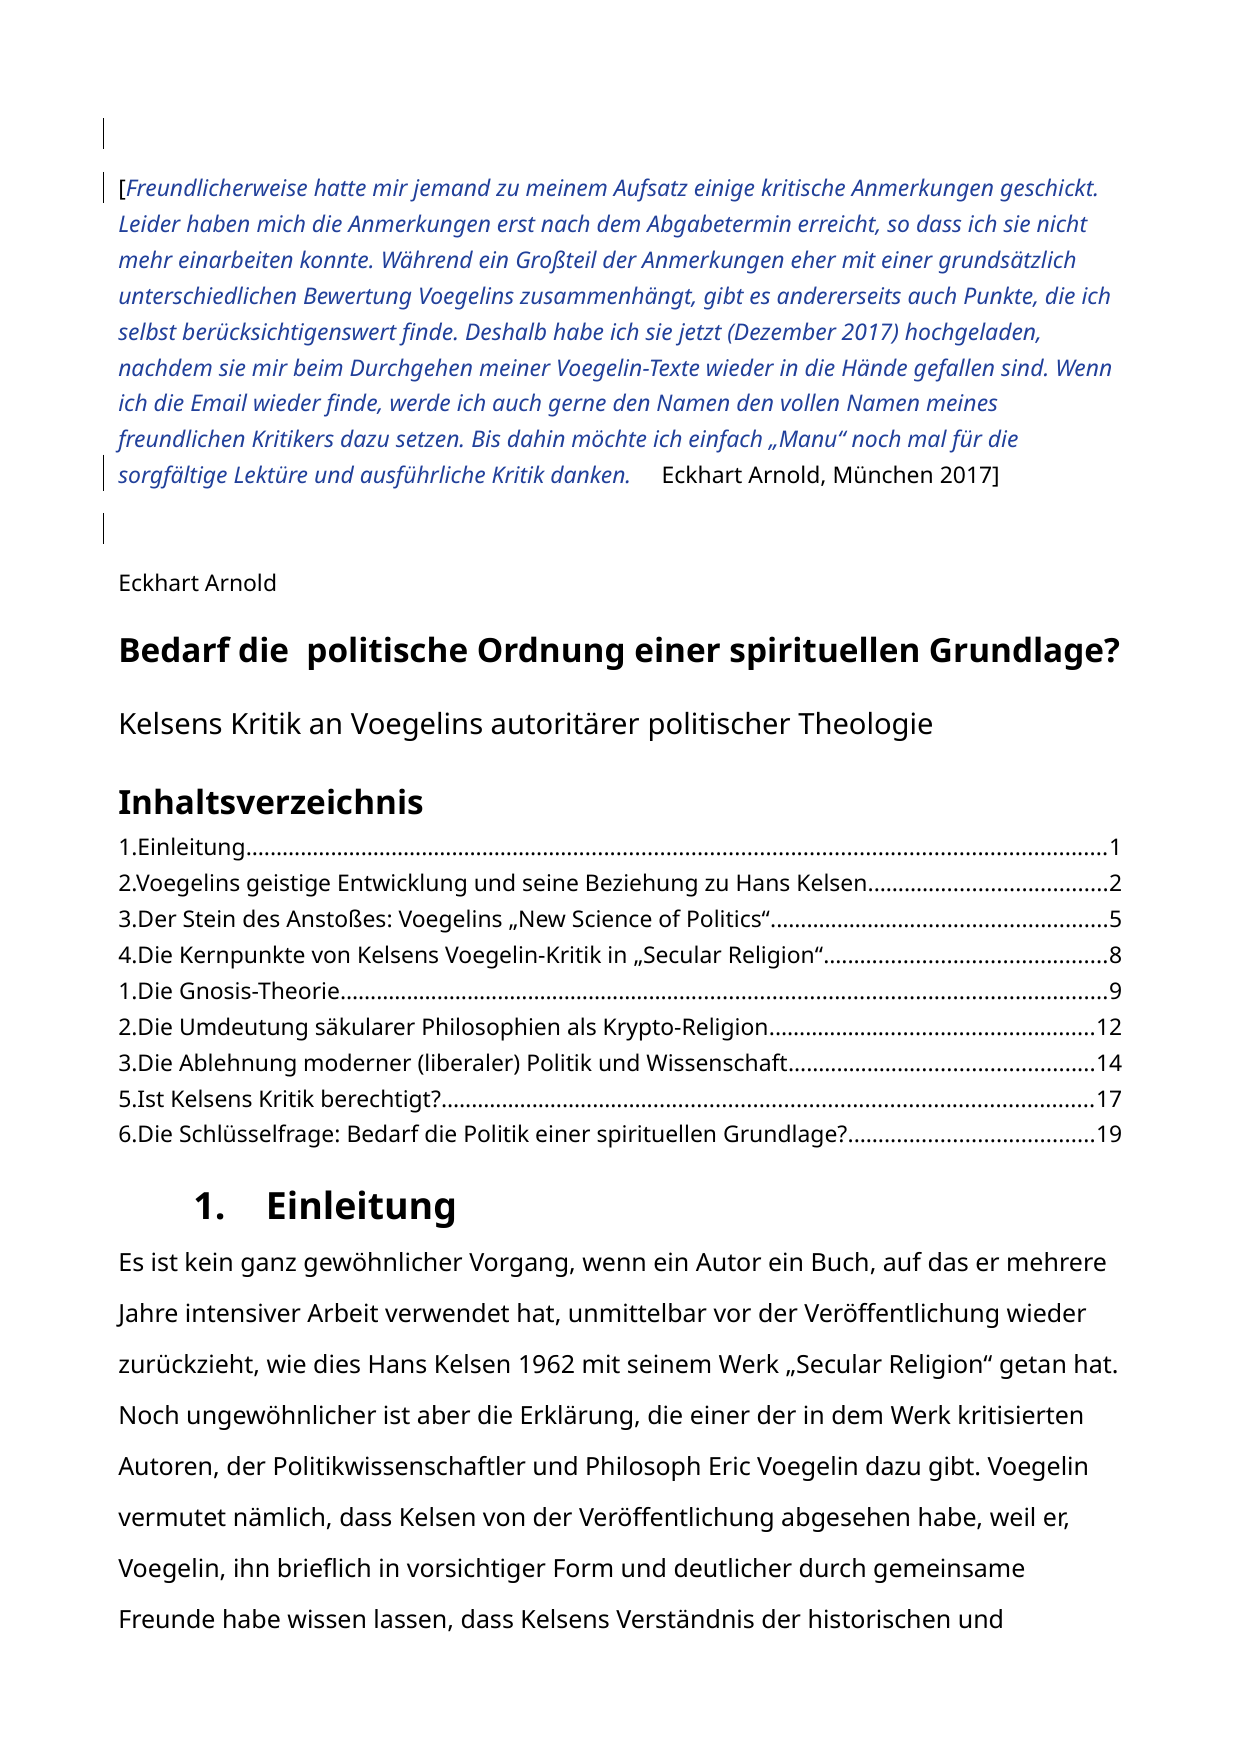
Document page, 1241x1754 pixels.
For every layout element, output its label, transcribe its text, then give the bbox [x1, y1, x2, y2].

subtitle Bedarf die politische Ordnung einer spirituellen Grundlage? [118, 627, 1122, 673]
text 1.Einleitung 1 [118, 831, 1122, 862]
text 1.Die Gnosis-Theorie 9 [118, 975, 1122, 1006]
text 3.Der Stein des Anstoßes: Voegelins „New Science of Politics“ 5 [118, 903, 1122, 934]
text 3.Die Ablehnung moderner (liberaler) Politik und Wissenschaft 14 [118, 1047, 1122, 1078]
text Es ist kein ganz gewöhnlicher Vorgang, wenn ein Autor ein Buch, auf das er mehrere Jahre intensiver Arbeit verwendet hat, unmittelbar vor der Veröffentlichung wieder zurückzieht, wie dies Hans Kelsen 1962 mit seinem Werk „Secular Religion“ getan hat. Noch ungewöhnlicher ist aber die Erklärung, die einer der in dem Werk kritisierten Autoren, der Politikwissenschaftler und Philosoph Eric Voegelin dazu gibt. Voegelin vermutet nämlich, dass Kelsen von der Veröffentlichung abgesehen habe, weil er, Voegelin, ihn brieflich in vorsichtiger Form und deutlicher durch gemeinsame Freunde habe wissen lassen, dass Kelsens Verständnis der historischen und [118, 1244, 1122, 1636]
text 5.Ist Kelsens Kritik berechtigt? 17 [118, 1082, 1122, 1114]
subtitle Einleitung [193, 1179, 1122, 1230]
text Kelsens Kritik an Voegelins autoritärer politischer Theologie [118, 704, 1122, 743]
subtitle Inhaltsverzeichnis [118, 779, 1122, 824]
text Eckhart Arnold [118, 567, 1122, 598]
text 4.Die Kernpunkte von Kelsens Voegelin-Kritik in „Secular Religion“ 8 [118, 939, 1122, 970]
text 6.Die Schlüsselfrage: Bedarf die Politik einer spirituellen Grundlage? 19 [118, 1118, 1122, 1150]
text [Freundlicherweise hatte mir jemand zu meinem Aufsatz einige kritische Anmerkungen geschickt. Leider haben mich die Anmerkungen erst nach dem Abgabetermin erreicht, so dass ich sie nicht mehr einarbeiten konnte. Während ein Großteil der Anmerkungen eher mit einer grundsätzlich unterschiedlichen Bewertung Voegelins zusammenhängt, gibt es andererseits auch Punkte, die ich selbst berücksichtigenswert finde. Deshalb habe ich sie jetzt (Dezember 2017) hochgeladen, nachdem sie mir beim Durchgehen meiner Voegelin-Texte wieder in die Hände gefallen sind. Wenn ich die Email wieder finde, werde ich auch gerne den Namen den vollen Namen meines freundlichen Kritikers dazu setzen. Bis dahin möchte ich einfach „Manu“ noch mal für die sorgfältige Lektüre und ausführliche Kritik danken. Eckhart Arnold, München 2017] [118, 172, 1122, 491]
text 2.Voegelins geistige Entwicklung und seine Beziehung zu Hans Kelsen 2 [118, 867, 1122, 898]
text 2.Die Umdeutung säkularer Philosophien als Krypto-Religion 12 [118, 1011, 1122, 1042]
